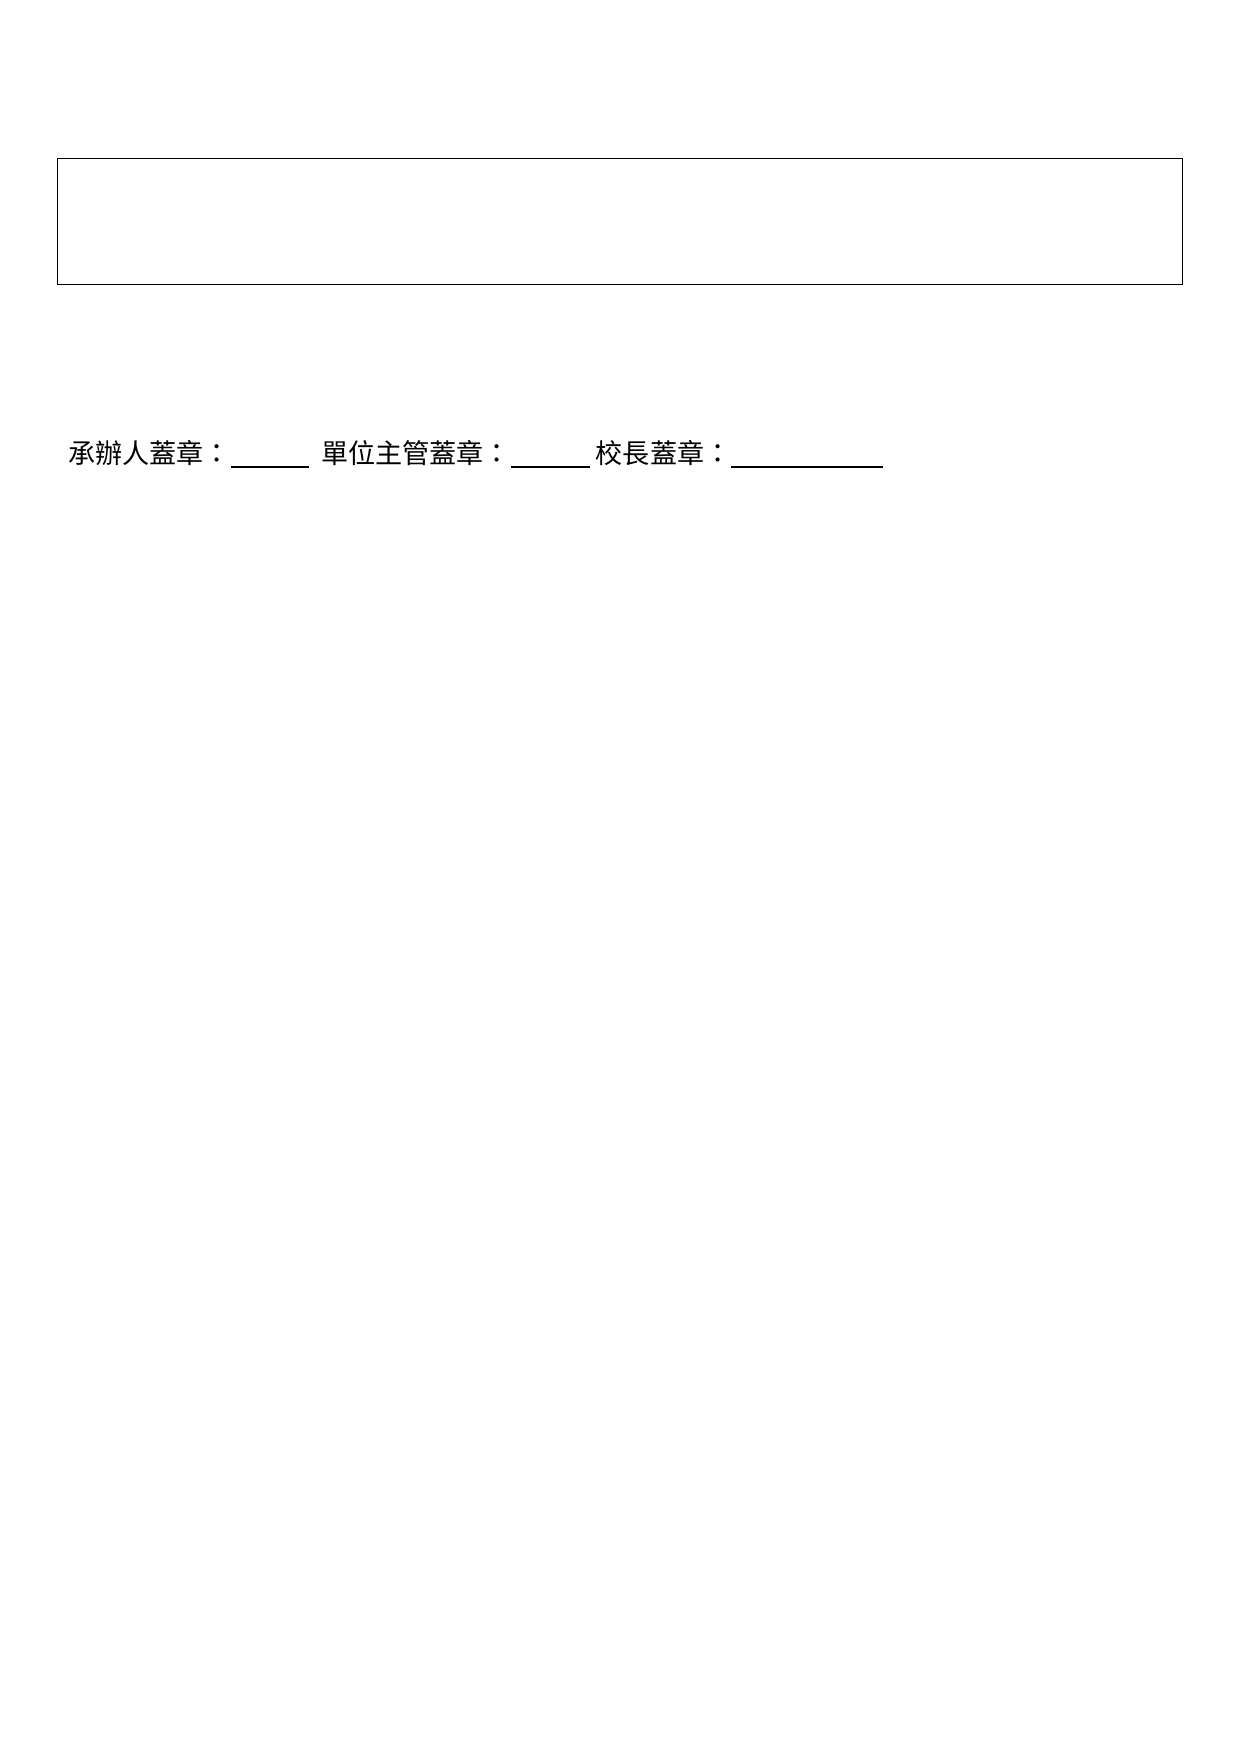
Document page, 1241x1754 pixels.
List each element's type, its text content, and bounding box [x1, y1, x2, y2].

text 承辦人蓋章： 單位主管蓋章： 校長蓋章： [68, 410, 1146, 473]
table_cell [58, 159, 1182, 284]
